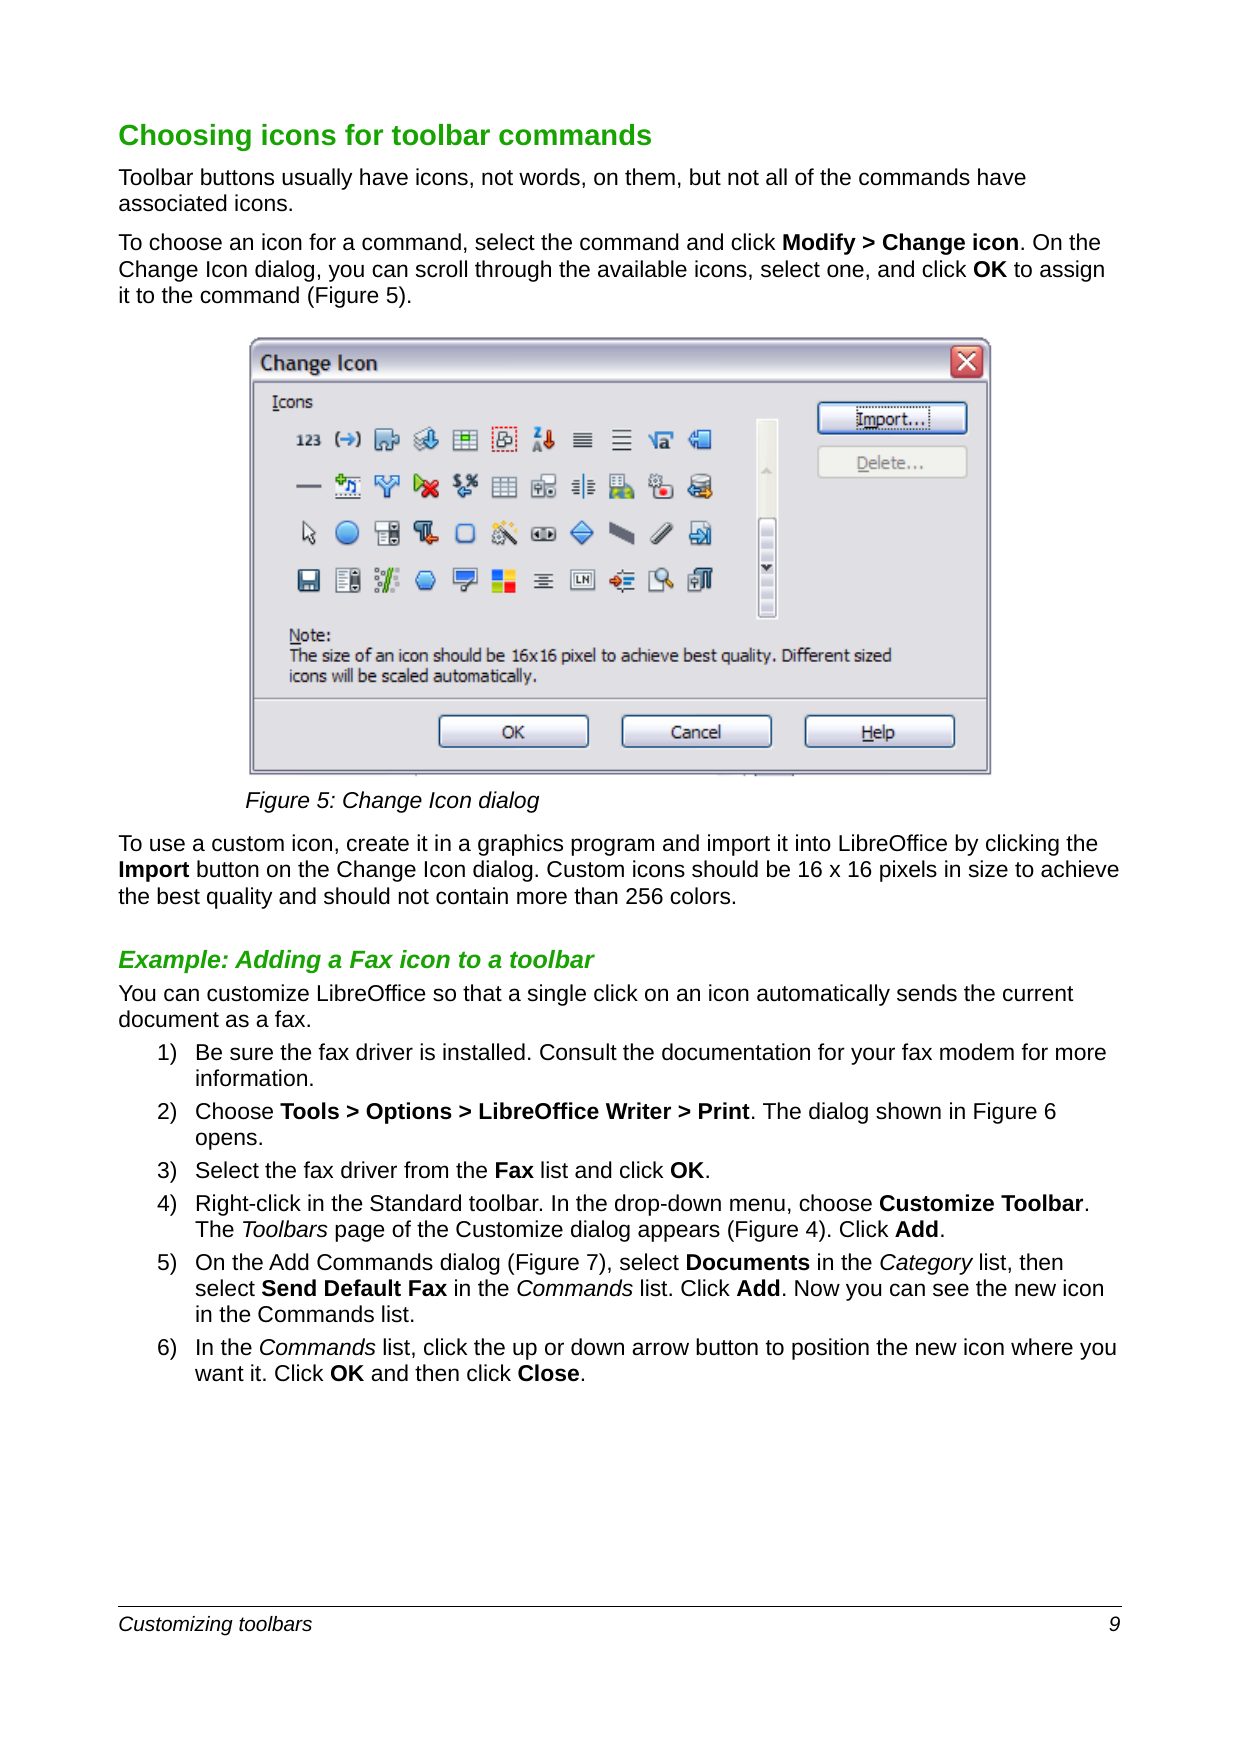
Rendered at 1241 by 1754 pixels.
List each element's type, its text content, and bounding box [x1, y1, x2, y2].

text To use a custom icon, create it in a graphics program and import it into LibreOffice by clicking the Import button on the Change Icon dialog. Custom icons should be 16 x 16 pixels in size to achieve the best quality and should not contain more than 256 colors. [118, 830, 1122, 909]
picture [245, 333, 995, 781]
list On the Add Commands dialog (Figure 7), select Documents in the Category list, then select Send Default Fax in the Commands list. Click Add. Now you can see the new icon in the Commands list. [177, 1248, 1122, 1328]
list Choose Tools > Options > LibreOffice Writer > Print. The dialog shown in Figure 6 opens. [177, 1098, 1122, 1151]
subtitle Example: Adding a Fax icon to a toolbar [118, 945, 1122, 973]
text To choose an icon for a command, select the command and click Modify > Change icon. On the Change Icon dialog, you can scroll through the available icons, select one, and click OK to assign it to the command (Figure 5). [118, 229, 1122, 308]
list Select the fax driver from the Fax list and click OK. [177, 1157, 1122, 1183]
text Figure 5: Change Icon dialog [245, 787, 995, 813]
list In the Commands list, click the up or down arrow button to position the new icon where you want it. Click OK and then click Close. [177, 1334, 1122, 1387]
list Right-click in the Standard toolbar. In the drop-down menu, choose Customize Toolbar. The Toolbars page of the Customize dialog appears (Figure 4). Click Add. [177, 1189, 1122, 1242]
list Be sure the fax driver is installed. Consult the documentation for your fax modem for more information. [177, 1039, 1122, 1092]
subtitle Choosing icons for toolbar commands [118, 118, 1122, 152]
text Toolbar buttons usually have icons, not words, on them, but not all of the commands have associated icons. [118, 164, 1122, 217]
list You can customize LibreOffice so that a single click on an icon automatically sends the current document as a fax. [118, 980, 1122, 1033]
